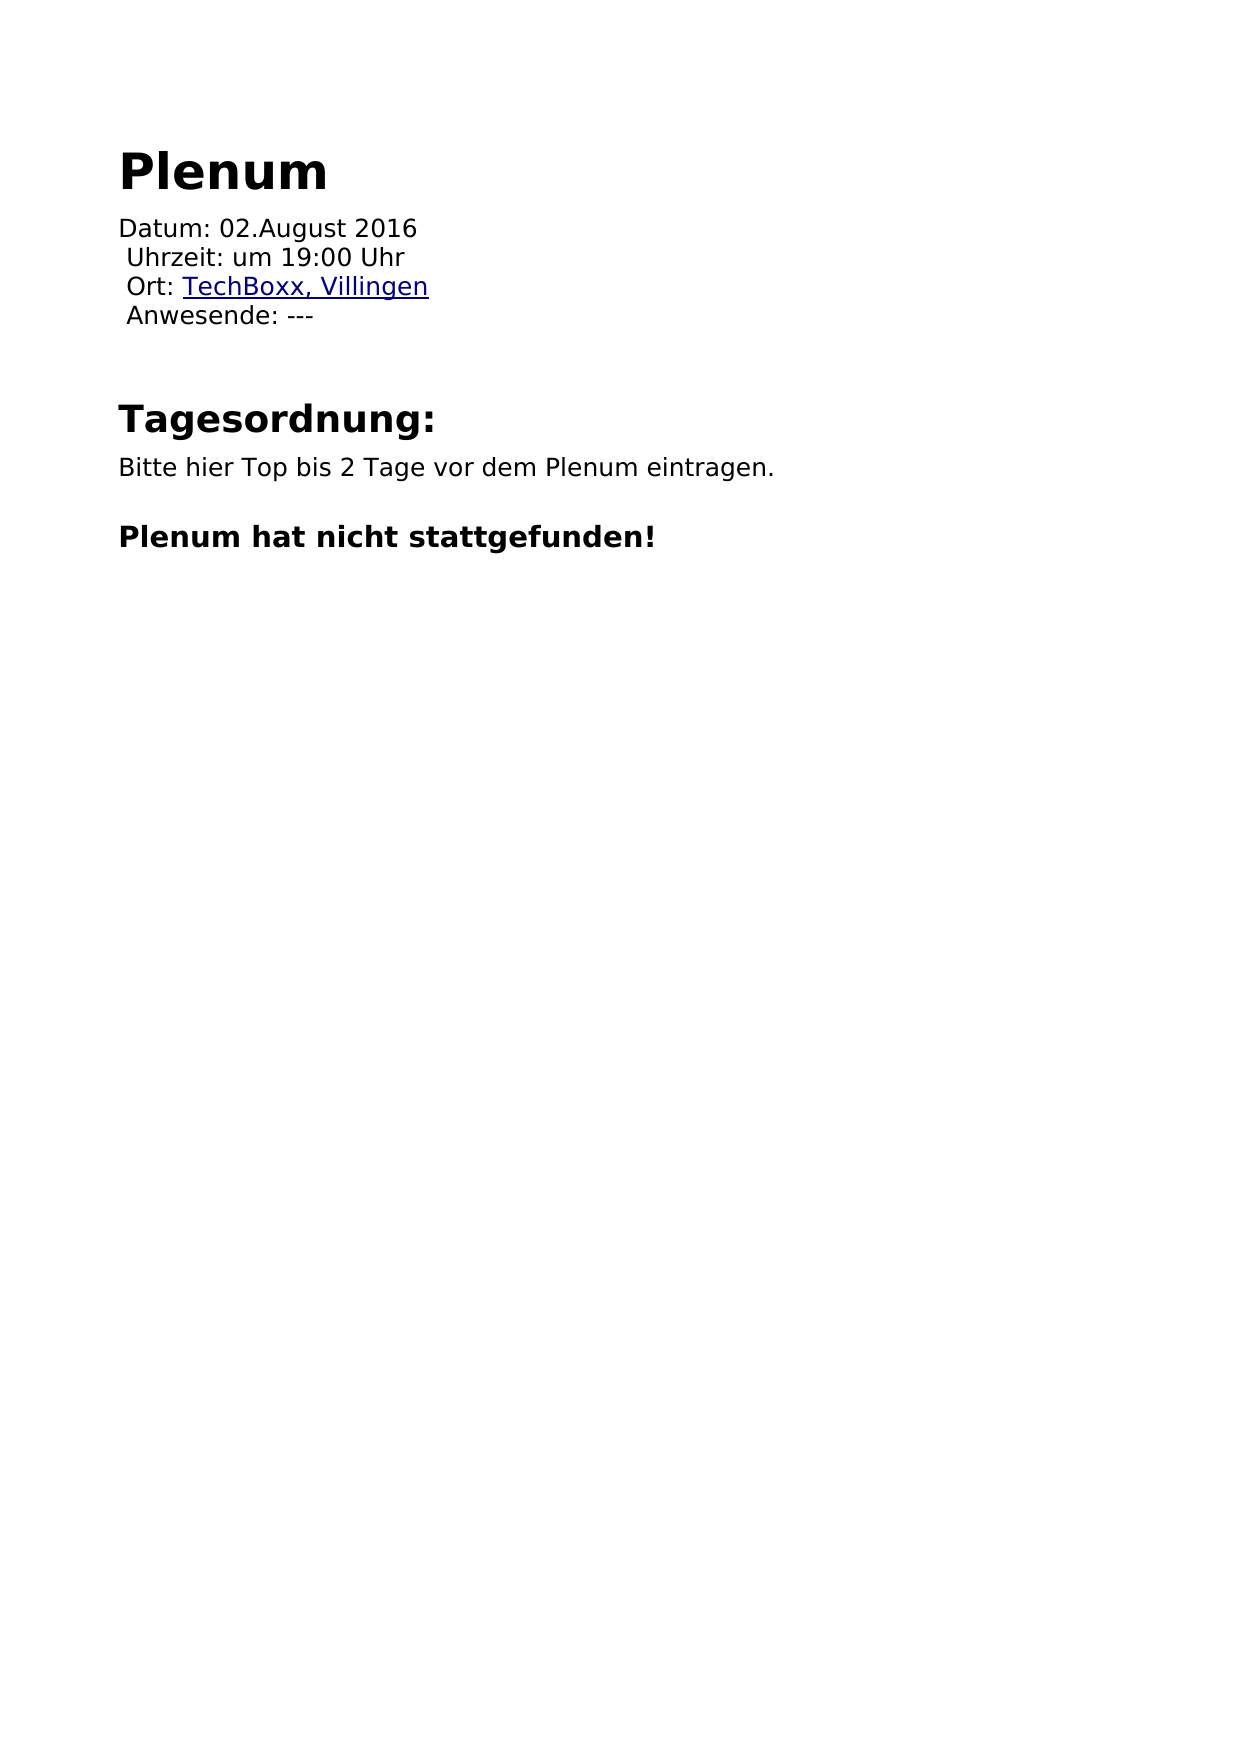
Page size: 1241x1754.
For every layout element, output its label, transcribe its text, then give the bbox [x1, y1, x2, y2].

subtitle Tagesordnung: [118, 397, 1122, 441]
subtitle Plenum [118, 143, 1122, 201]
text Datum: 02.August 2016 Uhrzeit: um 19:00 Uhr Ort: TechBoxx, Villingen Anwesende: --- [118, 214, 1122, 360]
subtitle Plenum hat nicht stattgefunden! [118, 520, 1122, 554]
text Bitte hier Top bis 2 Tage vor dem Plenum eintragen. [118, 453, 1122, 482]
